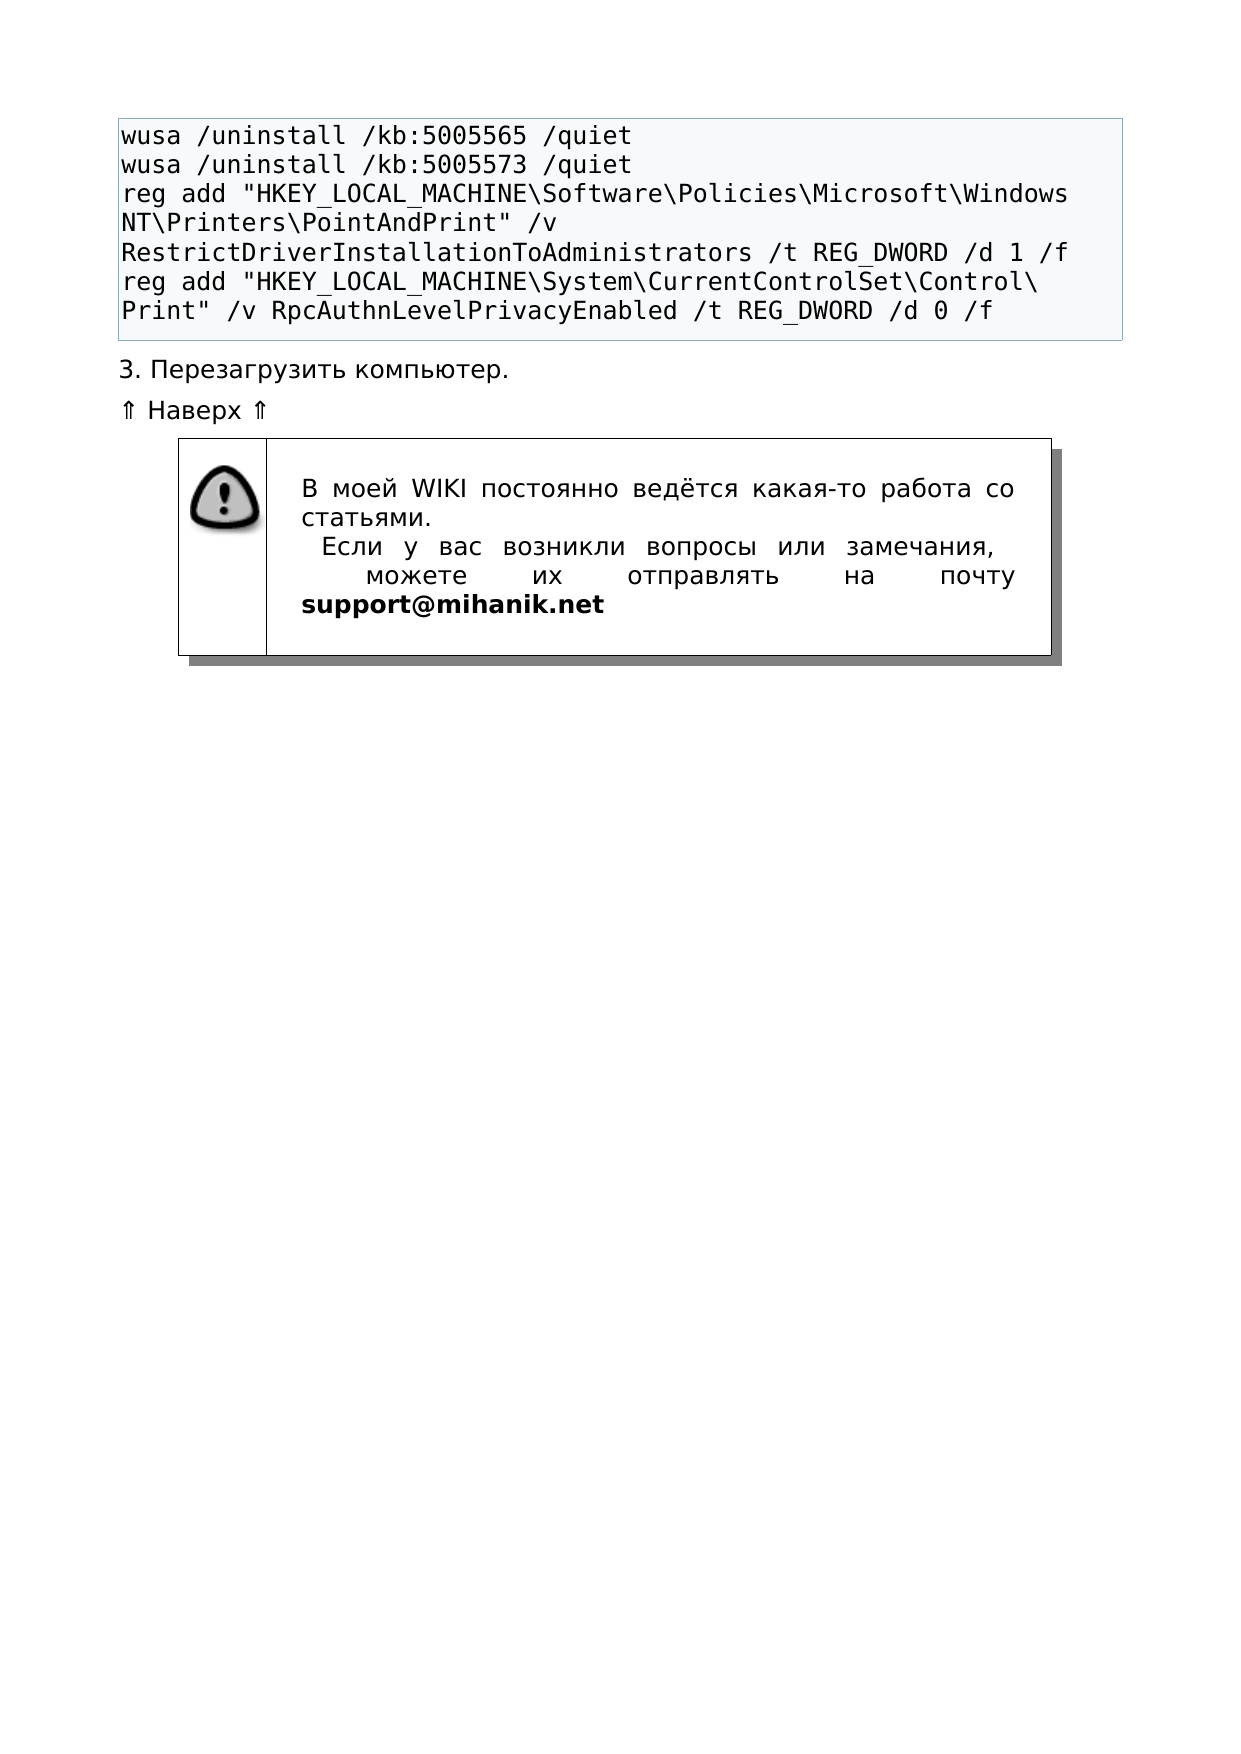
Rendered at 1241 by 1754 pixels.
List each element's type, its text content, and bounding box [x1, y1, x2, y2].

picture [190, 462, 266, 537]
text ⇑ Наверх ⇑ [118, 397, 1122, 426]
table_header wusa /uninstall /kb:5005565 /quiet wusa /uninstall /kb:5005573 /quiet reg add "HKEY_LOCAL_MACHINE\Software\Policies\Microsoft\Windows NT\Printers\PointAndPrint" /v RestrictDriverInstallationToAdministrators /t REG_DWORD /d 1 /f reg add "HKEY_LOCAL_MACHINE\System\CurrentControlSet\Control\Print" /v RpcAuthnLevelPrivacyEnabled /t REG_DWORD /d 0 /f [119, 119, 1122, 340]
text 3. Перезагрузить компьютер. [118, 355, 1122, 384]
table_header [179, 439, 266, 655]
table_header В моей WIKI постоянно ведётся какая-то работа со статьями. Если у вас возникли вопросы или замечания, можете их отправлять на почту support@mihanik.net [267, 439, 1051, 655]
